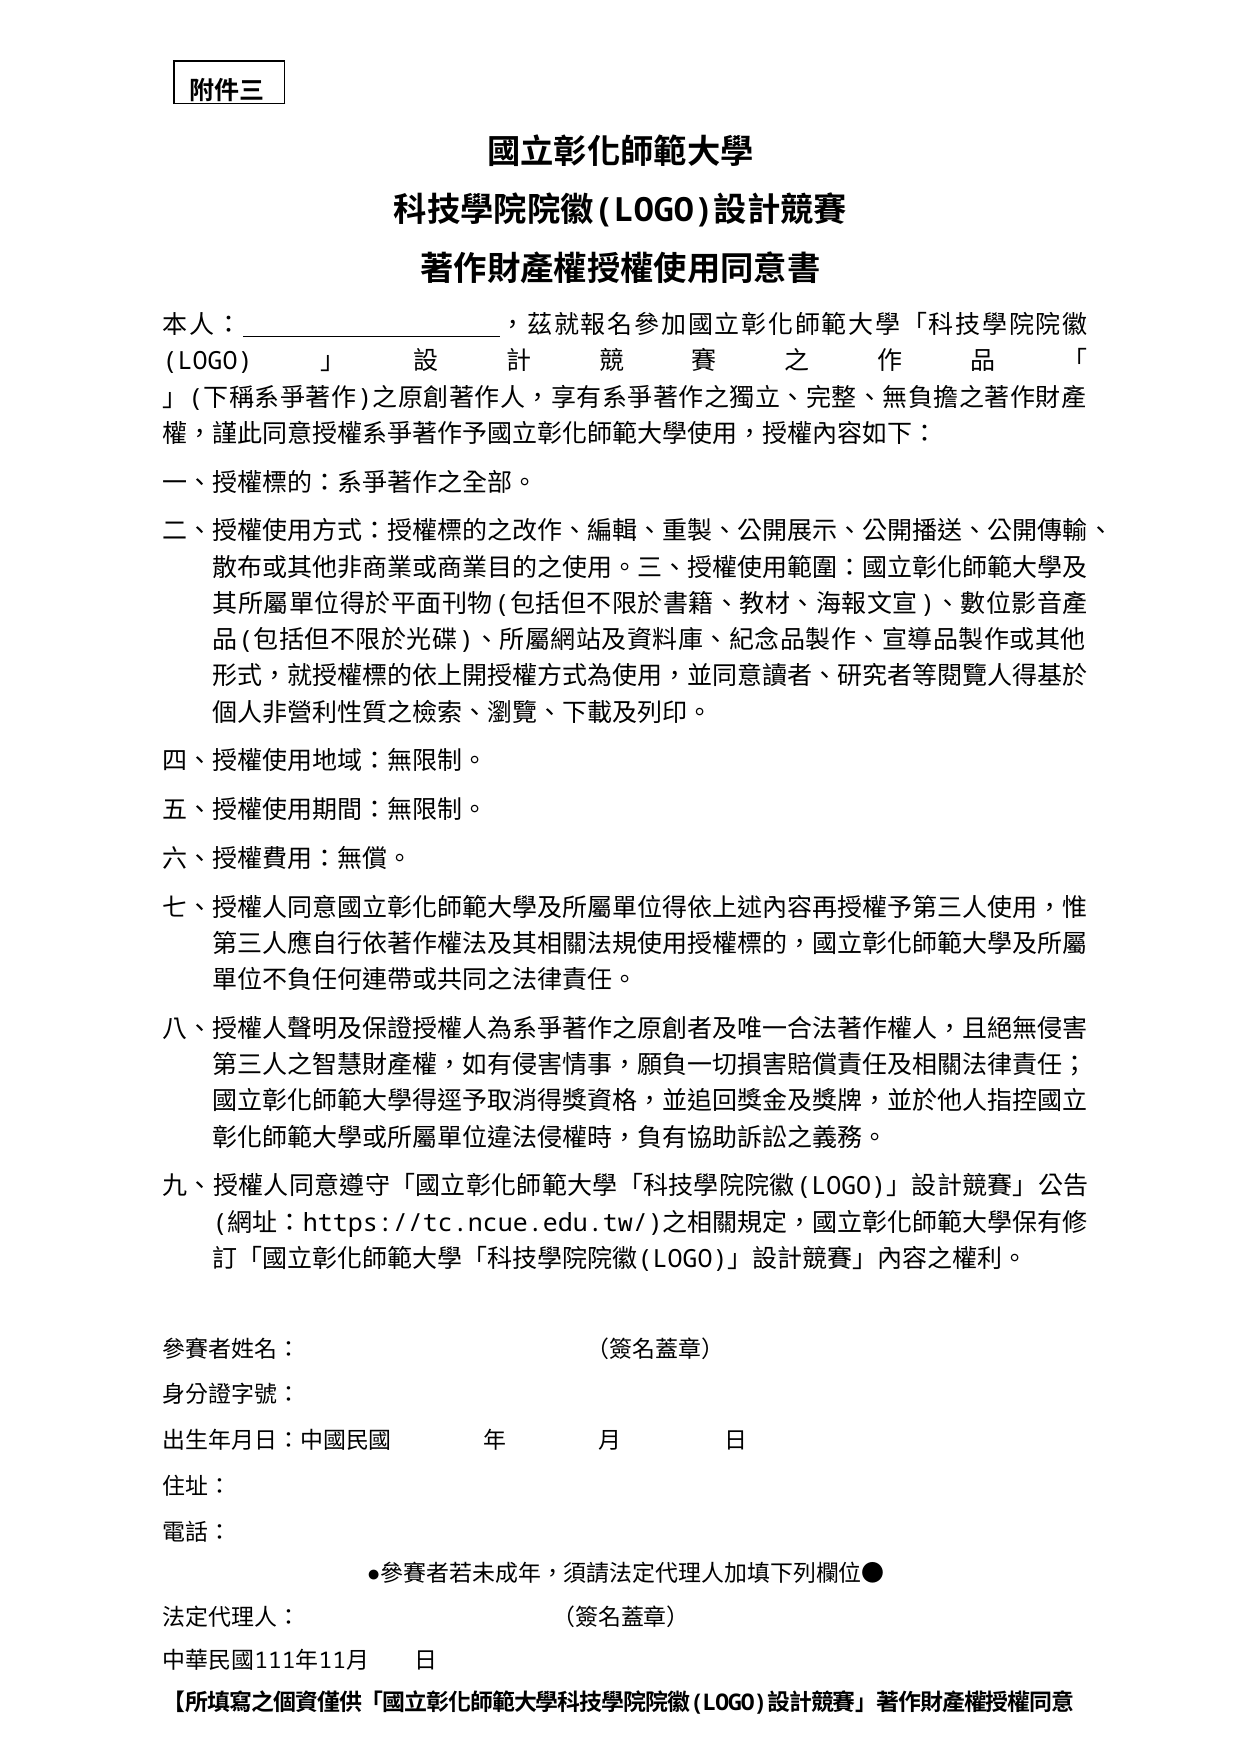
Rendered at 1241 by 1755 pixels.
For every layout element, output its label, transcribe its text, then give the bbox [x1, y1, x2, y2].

text 國立彰化師範大學 [213, 124, 1028, 173]
text 中華民國111年11月 日 [162, 1635, 1088, 1677]
text 出生年月日：中國民國 年 月 日 [162, 1412, 1088, 1458]
text 六、授權費用：無償。 [162, 838, 1088, 874]
text 九、授權人同意遵守「國立彰化師範大學「科技學院院徽(LOGO)」設計競賽」公告(網址：https://tc.ncue.edu.tw/)之相關規定，國立彰化師範大學保有修訂「國立彰化師範大學「科技學院院徽(LOGO)」設計競賽」內容之權利。 [162, 1166, 1088, 1274]
text 一、授權標的：系爭著作之全部。 [162, 462, 1088, 498]
text 八、授權人聲明及保證授權人為系爭著作之原創者及唯一合法著作權人，且絕無侵害第三人之智慧財產權，如有侵害情事，願負一切損害賠償責任及相關法律責任；國立彰化師範大學得逕予取消得獎資格，並追回獎金及獎牌，並於他人指控國立彰化師範大學或所屬單位違法侵權時，負有協助訴訟之義務。 [162, 1008, 1088, 1153]
text 【所填寫之個資僅供「國立彰化師範大學科技學院院徽(LOGO)設計競賽」著作財產權授權同意 [162, 1677, 1075, 1718]
text ●參賽者若未成年，須請法定代理人加填下列欄位● [162, 1549, 1088, 1589]
text 法定代理人： （簽名蓋章） [162, 1589, 1088, 1635]
text 附件三 [189, 71, 284, 103]
text 住址： [162, 1458, 1088, 1504]
text 科技學院院徽(LOGO)設計競賽 [162, 173, 1078, 233]
text 二、授權使用方式：授權標的之改作、編輯、重製、公開展示、公開播送、公開傳輸、散布或其他非商業或商業目的之使用。三、授權使用範圍：國立彰化師範大學及其所屬單位得於平面刊物(包括但不限於書籍、教材、海報文宣)、數位影音產品(包括但不限於光碟)、所屬網站及資料庫、紀念品製作、宣導品製作或其他形式，就授權標的依上開授權方式為使用，並同意讀者、研究者等閱覽人得基於個人非營利性質之檢索、瀏覽、下載及列印。 [162, 511, 1088, 728]
text 電話： [162, 1504, 1088, 1549]
text 五、授權使用期間：無限制。 [162, 789, 1088, 826]
text 著作財產權授權使用同意書 [162, 233, 1078, 292]
text 參賽者姓名： （簽名蓋章） [162, 1320, 1088, 1366]
text 四、授權使用地域：無限制。 [162, 741, 1088, 777]
text 七、授權人同意國立彰化師範大學及所屬單位得依上述內容再授權予第三人使用，惟第三人應自行依著作權法及其相關法規使用授權標的，國立彰化師範大學及所屬單位不負任何連帶或共同之法律責任。 [162, 887, 1088, 996]
text 本人： ，茲就報名參加國立彰化師範大學「科技學院院徽(LOGO)」設計競賽之作品「 」(下稱系爭著作)之原創著作人，享有系爭著作之獨立、完整、無負擔之著作財產權，謹此同意授權系爭著作予國立彰化師範大學使用，授權內容如下： [162, 304, 1088, 449]
text 身分證字號： [162, 1366, 1088, 1412]
